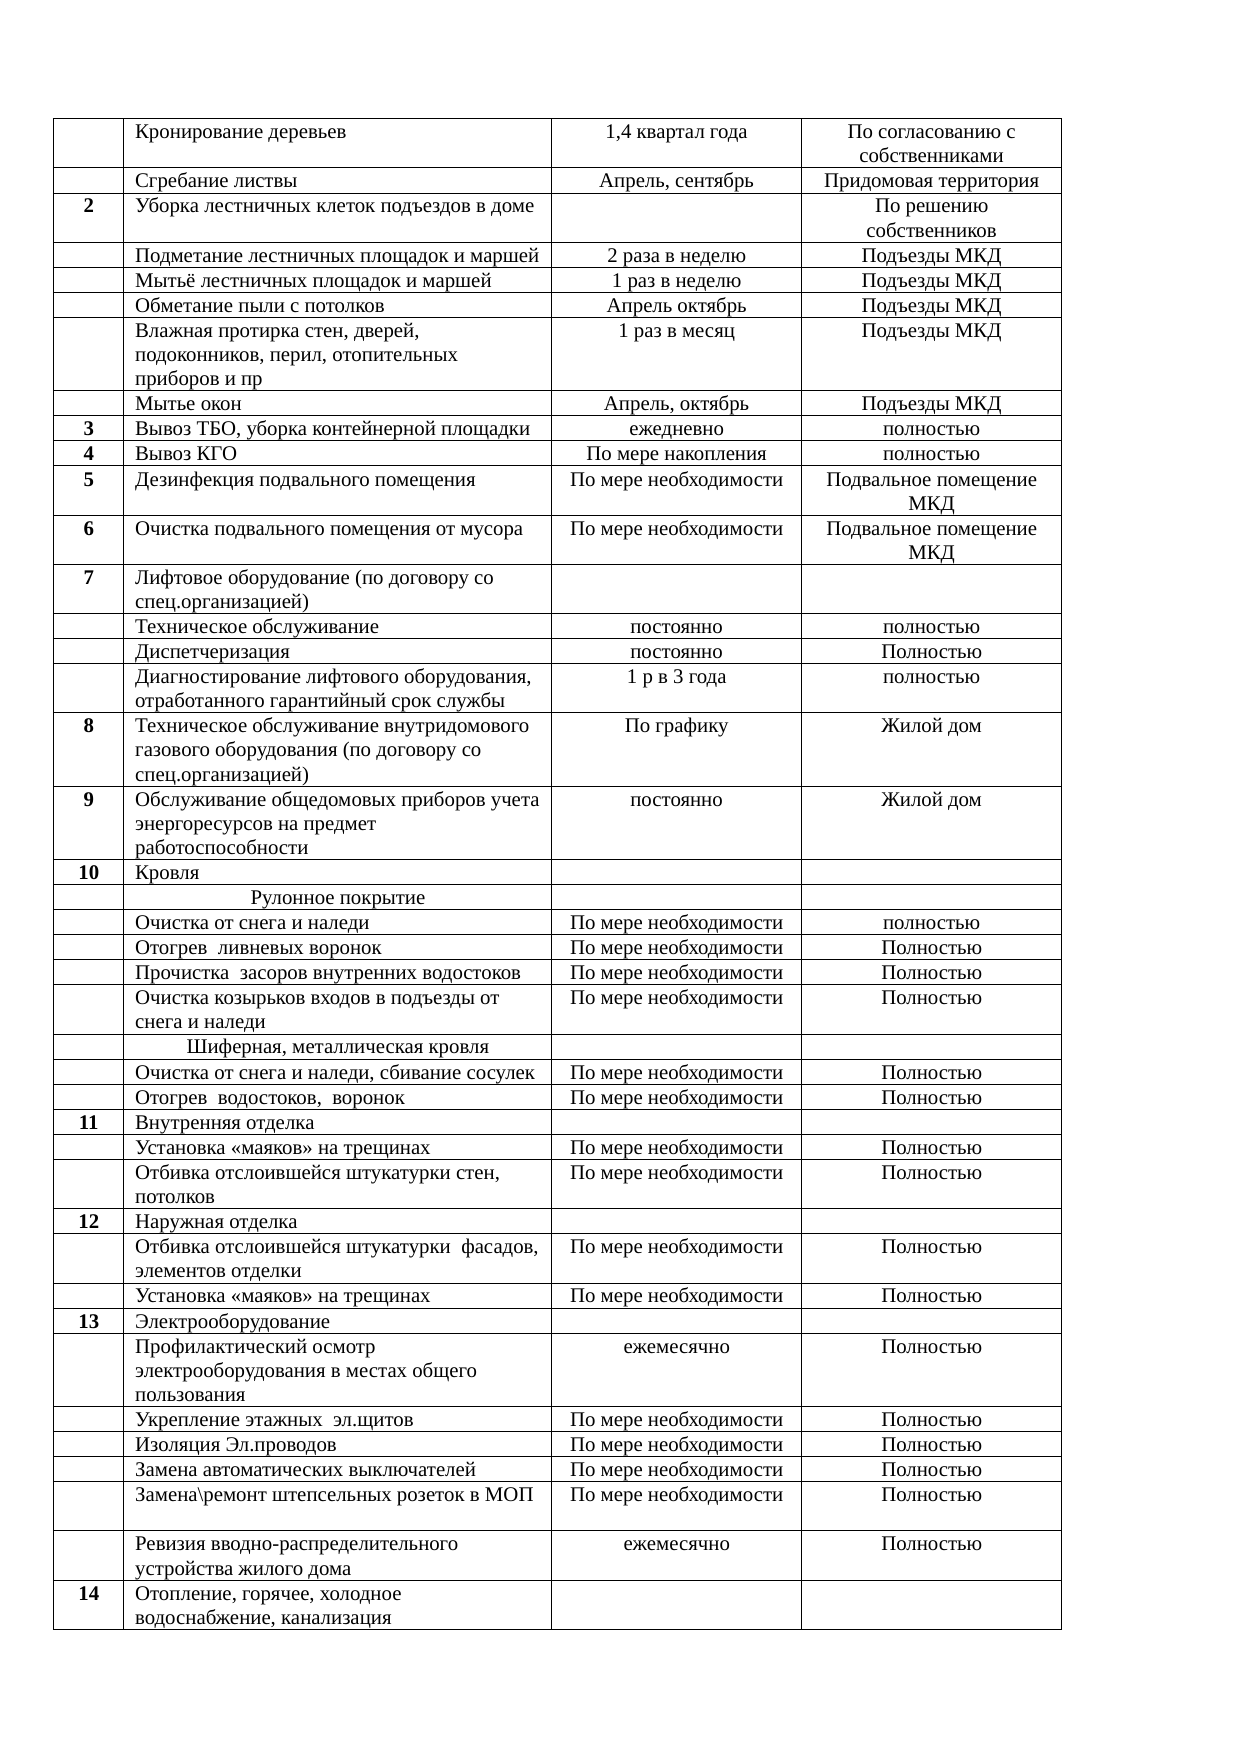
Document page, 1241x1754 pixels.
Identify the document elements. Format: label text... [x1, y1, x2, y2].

table_cell Мытье окон [124, 391, 551, 415]
table_cell Подъезды МКД [802, 391, 1061, 415]
table_cell По мере необходимости [552, 910, 801, 934]
table_cell По мере необходимости [552, 1432, 801, 1456]
table_cell 1 раз в месяц [552, 318, 801, 390]
table_cell [552, 860, 801, 884]
table_cell Прочистка засоров внутренних водостоков [124, 960, 551, 984]
table_cell Установка «маяков» на трещинах [124, 1284, 551, 1307]
table_cell [552, 194, 801, 242]
table_cell Сгребание листвы [124, 168, 551, 192]
table_cell Лифтовое оборудование (по договору со спец.организацией) [124, 565, 551, 613]
table_cell [802, 565, 1061, 613]
table_cell Шиферная, металлическая кровля [124, 1035, 551, 1058]
table_cell Подъезды МКД [802, 318, 1061, 390]
table_cell По мере необходимости [552, 466, 801, 514]
table_cell Отогрев водостоков, воронок [124, 1085, 551, 1109]
table_cell Апрель октябрь [552, 293, 801, 317]
table_cell Профилактический осмотр электрооборудования в местах общего пользования [124, 1334, 551, 1406]
table_cell 9 [54, 787, 123, 859]
table_cell Отбивка отслоившейся штукатурки стен, потолков [124, 1160, 551, 1208]
table_cell 2 раза в неделю [552, 243, 801, 267]
table_cell Электрооборудование [124, 1309, 551, 1333]
table_cell [54, 1135, 123, 1159]
table_cell Полностью [802, 1085, 1061, 1109]
table_cell По мере необходимости [552, 516, 801, 564]
table_cell ежемесячно [552, 1531, 801, 1579]
table_cell Подвальное помещение МКД [802, 466, 1061, 514]
table_cell Полностью [802, 1060, 1061, 1084]
table_cell [54, 293, 123, 317]
table_cell Вывоз КГО [124, 441, 551, 465]
table_cell Рулонное покрытие [124, 885, 551, 909]
table_cell Полностью [802, 935, 1061, 959]
table_cell [54, 1234, 123, 1282]
table_cell [54, 268, 123, 292]
table_cell 11 [54, 1110, 123, 1134]
table_cell По мере необходимости [552, 1284, 801, 1307]
table_cell [802, 885, 1061, 909]
table_cell Отбивка отслоившейся штукатурки фасадов, элементов отделки [124, 1234, 551, 1282]
table_cell 12 [54, 1209, 123, 1233]
table_cell По мере необходимости [552, 1407, 801, 1431]
table_cell 1 раз в неделю [552, 268, 801, 292]
table_cell По мере необходимости [552, 1135, 801, 1159]
table_cell Полностью [802, 1334, 1061, 1406]
table_cell [552, 1309, 801, 1333]
table_cell [54, 243, 123, 267]
table_cell Внутренняя отделка [124, 1110, 551, 1134]
table_cell [54, 960, 123, 984]
table_cell Диагностирование лифтового оборудования, отработанного гарантийный срок службы [124, 664, 551, 712]
table_cell полностью [802, 664, 1061, 712]
table_cell Апрель, октябрь [552, 391, 801, 415]
table_cell Полностью [802, 1432, 1061, 1456]
table_cell [54, 935, 123, 959]
table_cell Полностью [802, 960, 1061, 984]
table_cell Очистка подвального помещения от мусора [124, 516, 551, 564]
table_cell [54, 664, 123, 712]
table_cell [552, 1581, 801, 1629]
table_cell Полностью [802, 1407, 1061, 1431]
table_cell [802, 1209, 1061, 1233]
table_cell [802, 1035, 1061, 1058]
table_cell По мере необходимости [552, 960, 801, 984]
table_cell 5 [54, 466, 123, 514]
table_cell полностью [802, 416, 1061, 440]
table_cell [54, 1407, 123, 1431]
table_cell [552, 565, 801, 613]
table_cell [54, 391, 123, 415]
table_cell постоянно [552, 787, 801, 859]
table_cell [54, 1060, 123, 1084]
table_cell По мере необходимости [552, 1060, 801, 1084]
table_cell 8 [54, 713, 123, 786]
table_cell Подъезды МКД [802, 293, 1061, 317]
table_cell 14 [54, 1581, 123, 1629]
table_cell Замена автоматических выключателей [124, 1457, 551, 1481]
table_cell [802, 1309, 1061, 1333]
table_cell По мере необходимости [552, 1160, 801, 1208]
table_cell [54, 1531, 123, 1579]
table_cell полностью [802, 441, 1061, 465]
table_cell 1 р в 3 года [552, 664, 801, 712]
table_cell Жилой дом [802, 787, 1061, 859]
table_cell [54, 1284, 123, 1307]
table_cell Полностью [802, 1160, 1061, 1208]
table_cell Наружная отделка [124, 1209, 551, 1233]
table_cell Очистка козырьков входов в подъезды от снега и наледи [124, 985, 551, 1033]
table_cell [54, 1457, 123, 1481]
table_cell Полностью [802, 1135, 1061, 1159]
table_cell 3 [54, 416, 123, 440]
table_cell [552, 885, 801, 909]
table_cell [552, 1035, 801, 1058]
table_cell [54, 119, 123, 167]
table_cell Кровля [124, 860, 551, 884]
table_cell Диспетчеризация [124, 639, 551, 663]
table_cell 4 [54, 441, 123, 465]
table_cell [54, 1160, 123, 1208]
table_cell [54, 910, 123, 934]
table_cell Полностью [802, 1284, 1061, 1307]
table_cell Подъезды МКД [802, 268, 1061, 292]
table_cell [54, 1035, 123, 1058]
table_cell 1,4 квартал года [552, 119, 801, 167]
table_cell Подвальное помещение МКД [802, 516, 1061, 564]
table_cell [552, 1110, 801, 1134]
table_cell Полностью [802, 639, 1061, 663]
table_cell Изоляция Эл.проводов [124, 1432, 551, 1456]
table_cell По мере необходимости [552, 1457, 801, 1481]
table_cell [54, 1334, 123, 1406]
table_cell Придомовая территория [802, 168, 1061, 192]
table_cell По мере необходимости [552, 935, 801, 959]
table_cell По мере необходимости [552, 1482, 801, 1530]
table_cell 2 [54, 194, 123, 242]
table_cell [802, 860, 1061, 884]
table_cell Апрель, сентябрь [552, 168, 801, 192]
table_cell Уборка лестничных клеток подъездов в доме [124, 194, 551, 242]
table_cell [802, 1110, 1061, 1134]
table_cell полностью [802, 910, 1061, 934]
table_cell По согласованию с собственниками [802, 119, 1061, 167]
table_cell [54, 318, 123, 390]
table_cell Техническое обслуживание внутридомового газового оборудования (по договору со спец.организацией) [124, 713, 551, 786]
table_cell Подъезды МКД [802, 243, 1061, 267]
table_cell Обметание пыли с потолков [124, 293, 551, 317]
table_cell [54, 614, 123, 638]
table_cell Замена\ремонт штепсельных розеток в МОП [124, 1482, 551, 1530]
table_cell полностью [802, 614, 1061, 638]
table_cell [552, 1209, 801, 1233]
table_cell Полностью [802, 1457, 1061, 1481]
table_cell 7 [54, 565, 123, 613]
table_cell По графику [552, 713, 801, 786]
table_cell Полностью [802, 1234, 1061, 1282]
table_cell Полностью [802, 1531, 1061, 1579]
table_cell Техническое обслуживание [124, 614, 551, 638]
table_cell Влажная протирка стен, дверей, подоконников, перил, отопительных приборов и пр [124, 318, 551, 390]
table_cell [802, 1581, 1061, 1629]
table_cell [54, 168, 123, 192]
table_cell Укрепление этажных эл.щитов [124, 1407, 551, 1431]
table_cell ежедневно [552, 416, 801, 440]
table_cell По решению собственников [802, 194, 1061, 242]
table_cell [54, 1085, 123, 1109]
table_cell Очистка от снега и наледи [124, 910, 551, 934]
table_cell Дезинфекция подвального помещения [124, 466, 551, 514]
table_cell [54, 1482, 123, 1530]
table_cell постоянно [552, 639, 801, 663]
table_cell Установка «маяков» на трещинах [124, 1135, 551, 1159]
table_cell Жилой дом [802, 713, 1061, 786]
table_cell Очистка от снега и наледи, сбивание сосулек [124, 1060, 551, 1084]
table_cell Подметание лестничных площадок и маршей [124, 243, 551, 267]
table_cell По мере необходимости [552, 1234, 801, 1282]
table_cell 6 [54, 516, 123, 564]
table_cell Отопление, горячее, холодное водоснабжение, канализация [124, 1581, 551, 1629]
table_cell Кронирование деревьев [124, 119, 551, 167]
table_cell [54, 1432, 123, 1456]
table_cell [54, 639, 123, 663]
table_cell Полностью [802, 1482, 1061, 1530]
table_cell Отогрев ливневых воронок [124, 935, 551, 959]
table_cell Вывоз ТБО, уборка контейнерной площадки [124, 416, 551, 440]
table_cell ежемесячно [552, 1334, 801, 1406]
table_cell [54, 885, 123, 909]
table_cell 13 [54, 1309, 123, 1333]
table_cell [54, 985, 123, 1033]
table_cell По мере необходимости [552, 1085, 801, 1109]
table_cell По мере необходимости [552, 985, 801, 1033]
table_cell Мытьё лестничных площадок и маршей [124, 268, 551, 292]
table_cell 10 [54, 860, 123, 884]
table_cell постоянно [552, 614, 801, 638]
table_cell Ревизия вводно-распределительного устройства жилого дома [124, 1531, 551, 1579]
table_cell По мере накопления [552, 441, 801, 465]
table_cell Обслуживание общедомовых приборов учета энергоресурсов на предмет работоспособности [124, 787, 551, 859]
table_cell Полностью [802, 985, 1061, 1033]
